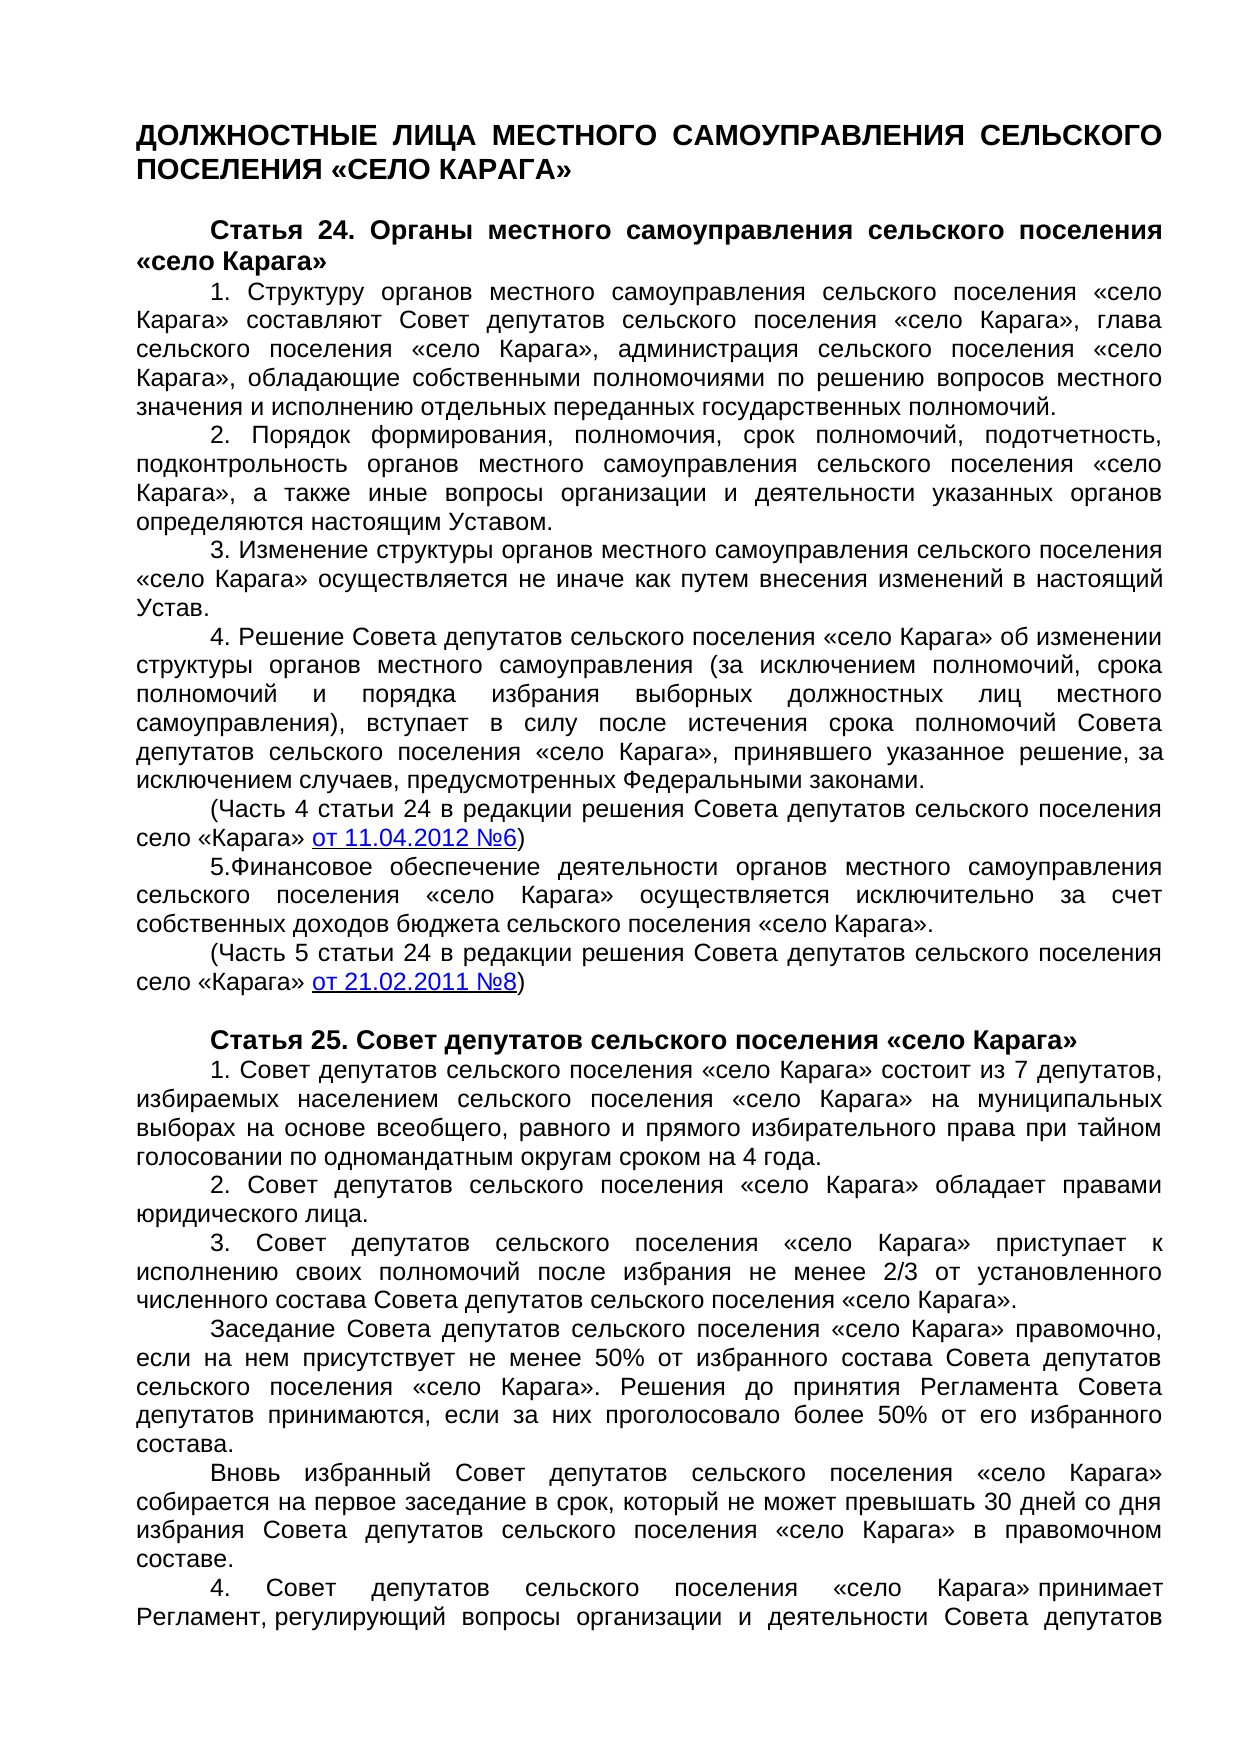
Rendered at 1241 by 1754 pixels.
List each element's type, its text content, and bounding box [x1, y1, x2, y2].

text 4. Совет депутатов сельского поселения «село Карага» принимает Регламент, регулирующий вопросы организации и деятельности Совета депутатов [136, 1573, 1163, 1630]
text Вновь избранный Совет депутатов сельского поселения «село Карага» собирается на первое заседание в срок, который не может превышать 30 дней со дня избрания Совета депутатов сельского поселения «село Карага» в правомочном составе. [136, 1458, 1163, 1573]
text Заседание Совета депутатов сельского поселения «село Карага» правомочно, если на нем присутствует не менее 50% от избранного состава Совета депутатов сельского поселения «село Карага». Решения до принятия Регламента Совета депутатов принимаются, если за них проголосовало более 50% от его избранного состава. [136, 1314, 1163, 1458]
text Статья 25. Совет депутатов сельского поселения «село Карага» [136, 1024, 1163, 1055]
text 2. Совет депутатов сельского поселения «село Карага» обладает правами юридического лица. [136, 1170, 1163, 1228]
text 3. Совет депутатов сельского поселения «село Карага» приступает к исполнению своих полномочий после избрания не менее 2/3 от установленного численного состава Совета депутатов сельского поселения «село Карага». [136, 1228, 1163, 1314]
text 4. Решение Совета депутатов сельского поселения «село Карага» об изменении структуры органов местного самоуправления (за исключением полномочий, срока полномочий и порядка избрания выборных должностных лиц местного самоуправления), вступает в силу после истечения срока полномочий Совета депутатов сельского поселения «село Карага», принявшего указанное решение, за исключением случаев, предусмотренных Федеральными законами. [136, 621, 1163, 794]
text 5.Финансовое обеспечение деятельности органов местного самоуправления сельского поселения «село Карага» осуществляется исключительно за счет собственных доходов бюджета сельского поселения «село Карага». [136, 851, 1163, 938]
text 1. Структуру органов местного самоуправления сельского поселения «село Карага» составляют Совет депутатов сельского поселения «село Карага», глава сельского поселения «село Карага», администрация сельского поселения «село Карага», обладающие собственными полномочиями по решению вопросов местного значения и исполнению отдельных переданных государственных полномочий. [136, 276, 1163, 420]
text 3. Изменение структуры органов местного самоуправления сельского поселения «село Карага» осуществляется не иначе как путем внесения изменений в настоящий Устав. [136, 535, 1163, 621]
text 1. Совет депутатов сельского поселения «село Карага» состоит из 7 депутатов, избираемых населением сельского поселения «село Карага» на муниципальных выборах на основе всеобщего, равного и прямого избирательного права при тайном голосовании по одномандатным округам сроком на 4 года. [136, 1055, 1163, 1170]
text ДОЛЖНОСТНЫЕ ЛИЦА МЕСТНОГО САМОУПРАВЛЕНИЯ СЕЛЬСКОГО ПОСЕЛЕНИЯ «СЕЛО КАРАГА» [136, 118, 1163, 185]
text (Часть 5 статьи 24 в редакции решения Совета депутатов сельского поселения село «Карага» от 21.02.2011 №8) [136, 938, 1163, 995]
text 2. Порядок формирования, полномочия, срок полномочий, подотчетность, подконтрольность органов местного самоуправления сельского поселения «село Карага», а также иные вопросы организации и деятельности указанных органов определяются настоящим Уставом. [136, 420, 1163, 535]
text (Часть 4 статьи 24 в редакции решения Совета депутатов сельского поселения село «Карага» от 11.04.2012 №6) [136, 794, 1163, 851]
text Статья 24. Органы местного самоуправления сельского поселения «село Карага» [136, 214, 1163, 276]
